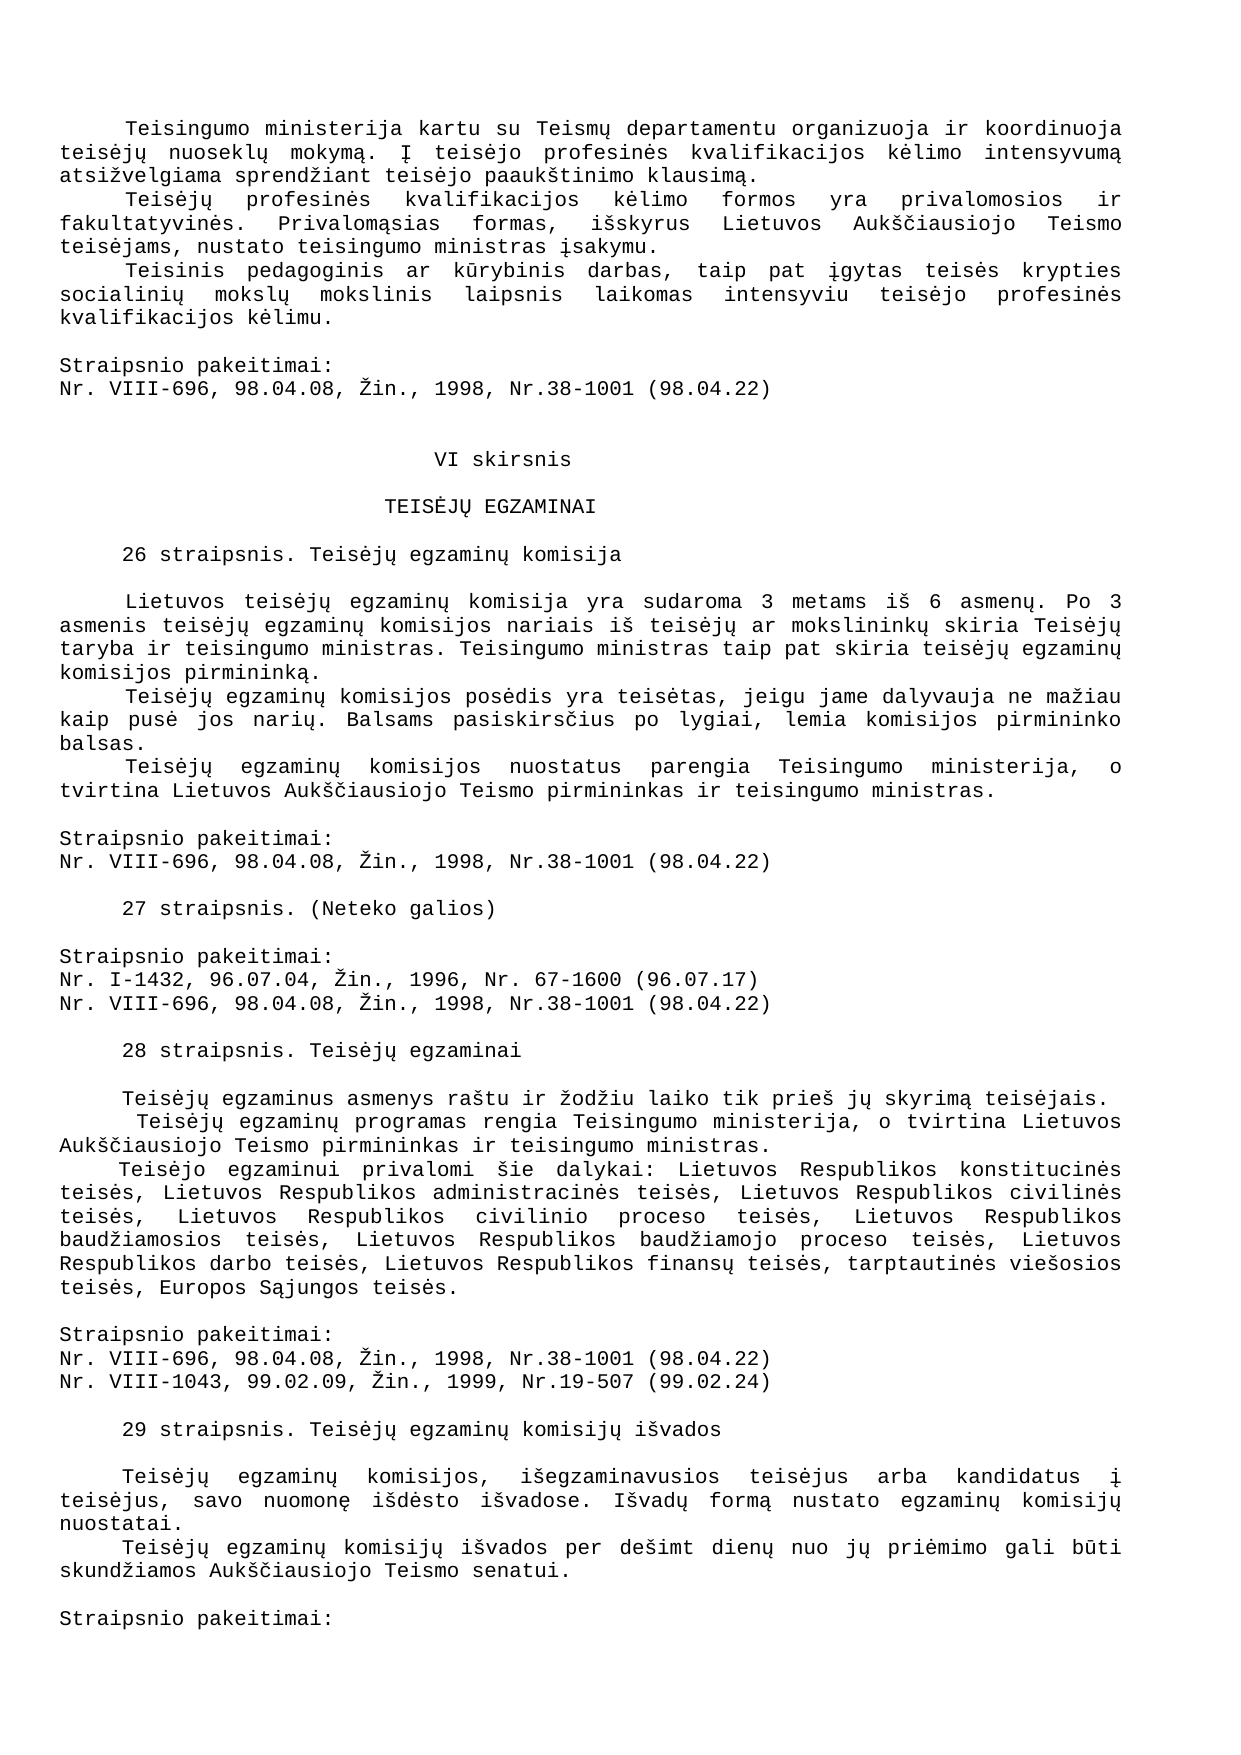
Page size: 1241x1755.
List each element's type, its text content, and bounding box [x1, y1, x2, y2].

text Nr. VIII-1043, 99.02.09, Žin., 1999, Nr.19-507 (99.02.24) [59, 1371, 1122, 1395]
text Straipsnio pakeitimai: [59, 946, 1122, 969]
text Teisėjų egzaminų komisijos, išegzaminavusios teisėjus arba kandidatus į teisėjus, savo nuomonę išdėsto išvadose. Išvadų formą nustato egzaminų komisijų nuostatai. [59, 1466, 1122, 1537]
text 29 straipsnis. Teisėjų egzaminų komisijų išvados [59, 1419, 1122, 1442]
text Teisėjų egzaminų programas rengia Teisingumo ministerija, o tvirtina Lietuvos Aukščiausiojo Teismo pirmininkas ir teisingumo ministras. [59, 1111, 1122, 1158]
text Teisėjų egzaminų komisijos posėdis yra teisėtas, jeigu jame dalyvauja ne mažiau kaip pusė jos narių. Balsams pasiskirsčius po lygiai, lemia komisijos pirmininko balsas. [59, 686, 1122, 757]
text 27 straipsnis. (Neteko galios) [59, 898, 1122, 922]
text Lietuvos teisėjų egzaminų komisija yra sudaroma 3 metams iš 6 asmenų. Po 3 asmenis teisėjų egzaminų komisijos nariais iš teisėjų ar mokslininkų skiria Teisėjų taryba ir teisingumo ministras. Teisingumo ministras taip pat skiria teisėjų egzaminų komisijos pirmininką. [59, 591, 1122, 686]
text VI skirsnis [59, 449, 1122, 473]
text Teisėjų egzaminų komisijų išvados per dešimt dienų nuo jų priėmimo gali būti skundžiamos Aukščiausiojo Teismo senatui. [59, 1537, 1122, 1584]
text Nr. VIII-696, 98.04.08, Žin., 1998, Nr.38-1001 (98.04.22) [59, 1348, 1122, 1371]
text Nr. I-1432, 96.07.04, Žin., 1996, Nr. 67-1600 (96.07.17) [59, 969, 1122, 993]
text 28 straipsnis. Teisėjų egzaminai [59, 1040, 1122, 1064]
text Teisingumo ministerija kartu su Teismų departamentu organizuoja ir koordinuoja teisėjų nuoseklų mokymą. Į teisėjo profesinės kvalifikacijos kėlimo intensyvumą atsižvelgiama sprendžiant teisėjo paaukštinimo klausimą. [59, 118, 1122, 189]
text Straipsnio pakeitimai: [59, 1324, 1122, 1348]
text Straipsnio pakeitimai: [59, 354, 1122, 378]
text 26 straipsnis. Teisėjų egzaminų komisija [59, 544, 1122, 567]
text Teisėjų egzaminų komisijos nuostatus parengia Teisingumo ministerija, o tvirtina Lietuvos Aukščiausiojo Teismo pirmininkas ir teisingumo ministras. [59, 757, 1122, 804]
text Teisėjų profesinės kvalifikacijos kėlimo formos yra privalomosios ir fakultatyvinės. Privalomąsias formas, išskyrus Lietuvos Aukščiausiojo Teismo teisėjams, nustato teisingumo ministras įsakymu. [59, 189, 1122, 260]
text Straipsnio pakeitimai: [59, 1608, 1122, 1631]
text Teisinis pedagoginis ar kūrybinis darbas, taip pat įgytas teisės krypties socialinių mokslų mokslinis laipsnis laikomas intensyviu teisėjo profesinės kvalifikacijos kėlimu. [59, 260, 1122, 331]
text TEISĖJŲ EGZAMINAI [59, 496, 1122, 520]
text Teisėjo egzaminui privalomi šie dalykai: Lietuvos Respublikos konstitucinės teisės, Lietuvos Respublikos administracinės teisės, Lietuvos Respublikos civilinės teisės, Lietuvos Respublikos civilinio proceso teisės, Lietuvos Respublikos baudžiamosios teisės, Lietuvos Respublikos baudžiamojo proceso teisės, Lietuvos Respublikos darbo teisės, Lietuvos Respublikos finansų teisės, tarptautinės viešosios teisės, Europos Sąjungos teisės. [59, 1158, 1122, 1300]
text Teisėjų egzaminus asmenys raštu ir žodžiu laiko tik prieš jų skyrimą teisėjais. [59, 1088, 1122, 1111]
text Nr. VIII-696, 98.04.08, Žin., 1998, Nr.38-1001 (98.04.22) [59, 378, 1122, 402]
text Nr. VIII-696, 98.04.08, Žin., 1998, Nr.38-1001 (98.04.22) [59, 851, 1122, 875]
text Nr. VIII-696, 98.04.08, Žin., 1998, Nr.38-1001 (98.04.22) [59, 993, 1122, 1017]
text Straipsnio pakeitimai: [59, 827, 1122, 851]
